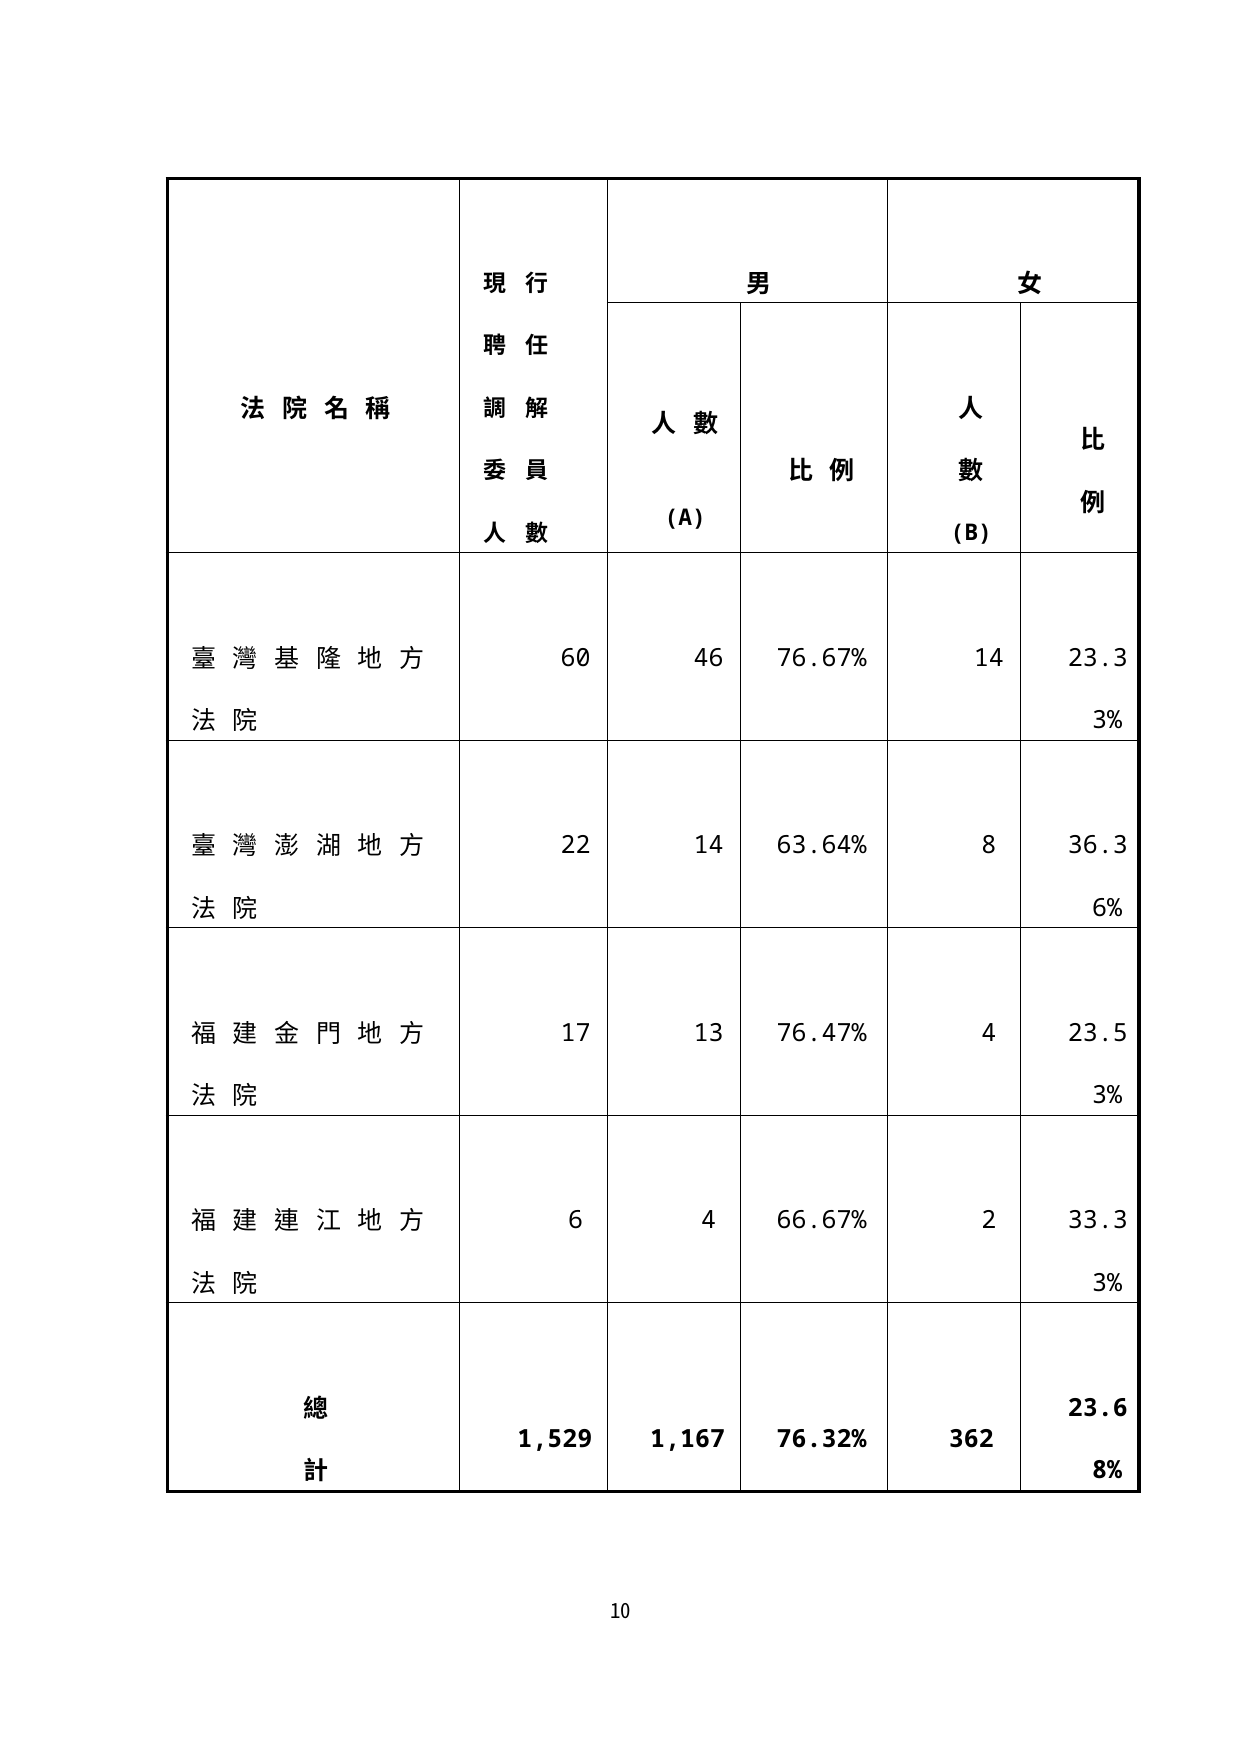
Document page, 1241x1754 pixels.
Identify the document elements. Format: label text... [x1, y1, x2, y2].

table_cell 33.33% [1021, 1116, 1137, 1302]
table_cell 14 [888, 553, 1020, 740]
table_header 女 [888, 180, 1137, 302]
table_cell 比例 [741, 303, 887, 552]
table_cell 1,167 [608, 1303, 740, 1490]
table_cell 23.68% [1021, 1303, 1137, 1490]
table_cell 66.67% [741, 1116, 887, 1302]
table_cell 福建連江地方法院 [169, 1116, 459, 1302]
table_cell 臺灣澎湖地方法院 [169, 741, 459, 927]
table_cell 總 計 [169, 1303, 459, 1490]
table_header 男 [608, 180, 887, 302]
table_cell 60 [460, 553, 607, 740]
table_cell 1,529 [460, 1303, 607, 1490]
table_cell 2 [888, 1116, 1020, 1302]
table_cell 8 [888, 741, 1020, 927]
table_cell 22 [460, 741, 607, 927]
table_cell 46 [608, 553, 740, 740]
table_cell 6 [460, 1116, 607, 1302]
table_cell 4 [608, 1116, 740, 1302]
table_cell 比例 [1021, 303, 1137, 552]
table_header 現行聘任調解委員人數 (A+B) [460, 180, 607, 552]
table_cell 76.67% [741, 553, 887, 740]
table_cell 23.33% [1021, 553, 1137, 740]
table_cell 76.32% [741, 1303, 887, 1490]
table_cell 人數 (A) [608, 303, 740, 552]
table_cell 14 [608, 741, 740, 927]
table_cell 福建金門地方法院 [169, 928, 459, 1115]
table_cell 17 [460, 928, 607, 1115]
table_cell 臺灣基隆地方法院 [169, 553, 459, 740]
table_cell 人數 (B) [888, 303, 1020, 552]
table_cell 36.36% [1021, 741, 1137, 927]
table_cell 63.64% [741, 741, 887, 927]
table_cell 23.53% [1021, 928, 1137, 1115]
table_cell 4 [888, 928, 1020, 1115]
table_cell 362 [888, 1303, 1020, 1490]
table_cell 76.47% [741, 928, 887, 1115]
table_header 法院名稱 [169, 180, 459, 552]
table_cell 13 [608, 928, 740, 1115]
